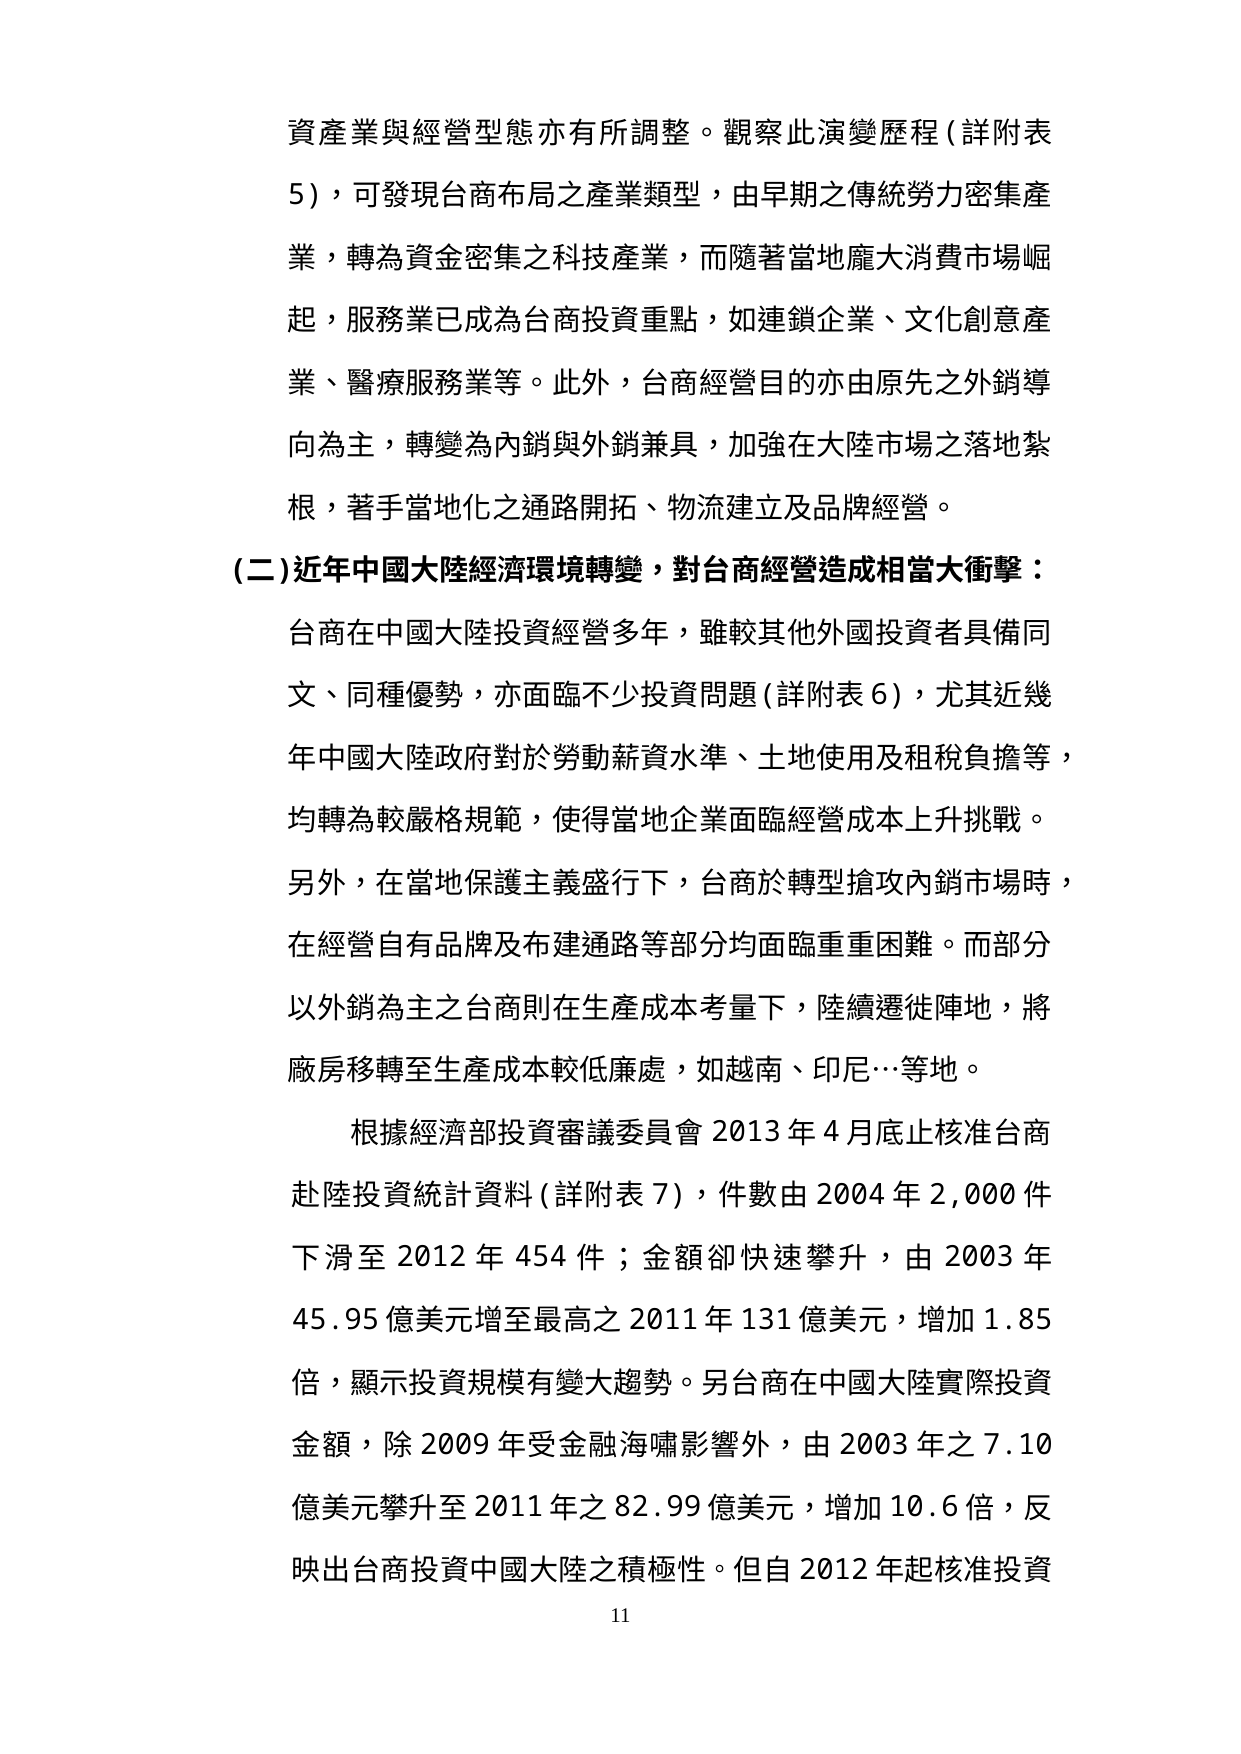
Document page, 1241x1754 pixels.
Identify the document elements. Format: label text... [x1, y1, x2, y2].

text (二)近年中國大陸經濟環境轉變，對台商經營造成相當大衝擊：台商在中國大陸投資經營多年，雖較其他外國投資者具備同文、同種優勢，亦面臨不少投資問題(詳附表6)，尤其近幾年中國大陸政府對於勞動薪資水準、土地使用及租稅負擔等，均轉為較嚴格規範，使得當地企業面臨經營成本上升挑戰。另外，在當地保護主義盛行下，台商於轉型搶攻內銷市場時，在經營自有品牌及布建通路等部分均面臨重重困難。而部分以外銷為主之台商則在生產成本考量下，陸續遷徙陣地，將廠房移轉至生產成本較低廉處，如越南、印尼…等地。 [229, 526, 1053, 1089]
text 資產業與經營型態亦有所調整。觀察此演變歷程(詳附表5)，可發現台商布局之產業類型，由早期之傳統勞力密集產業，轉為資金密集之科技產業，而隨著當地龐大消費市場崛起，服務業已成為台商投資重點，如連鎖企業、文化創意產業、醫療服務業等。此外，台商經營目的亦由原先之外銷導向為主，轉變為內銷與外銷兼具，加強在大陸市場之落地紮根，著手當地化之通路開拓、物流建立及品牌經營。 [229, 89, 1053, 526]
text 根據經濟部投資審議委員會2013年4月底止核准台商赴陸投資統計資料(詳附表7)，件數由2004年2,000件下滑至2012年454件；金額卻快速攀升，由2003年45.95億美元增至最高之2011年131億美元，增加1.85倍，顯示投資規模有變大趨勢。另台商在中國大陸實際投資金額，除2009年受金融海嘯影響外，由2003年之7.10億美元攀升至2011年之82.99億美元，增加10.6倍，反映出台商投資中國大陸之積極性。但自2012年起核准投資 [292, 1089, 1053, 1589]
